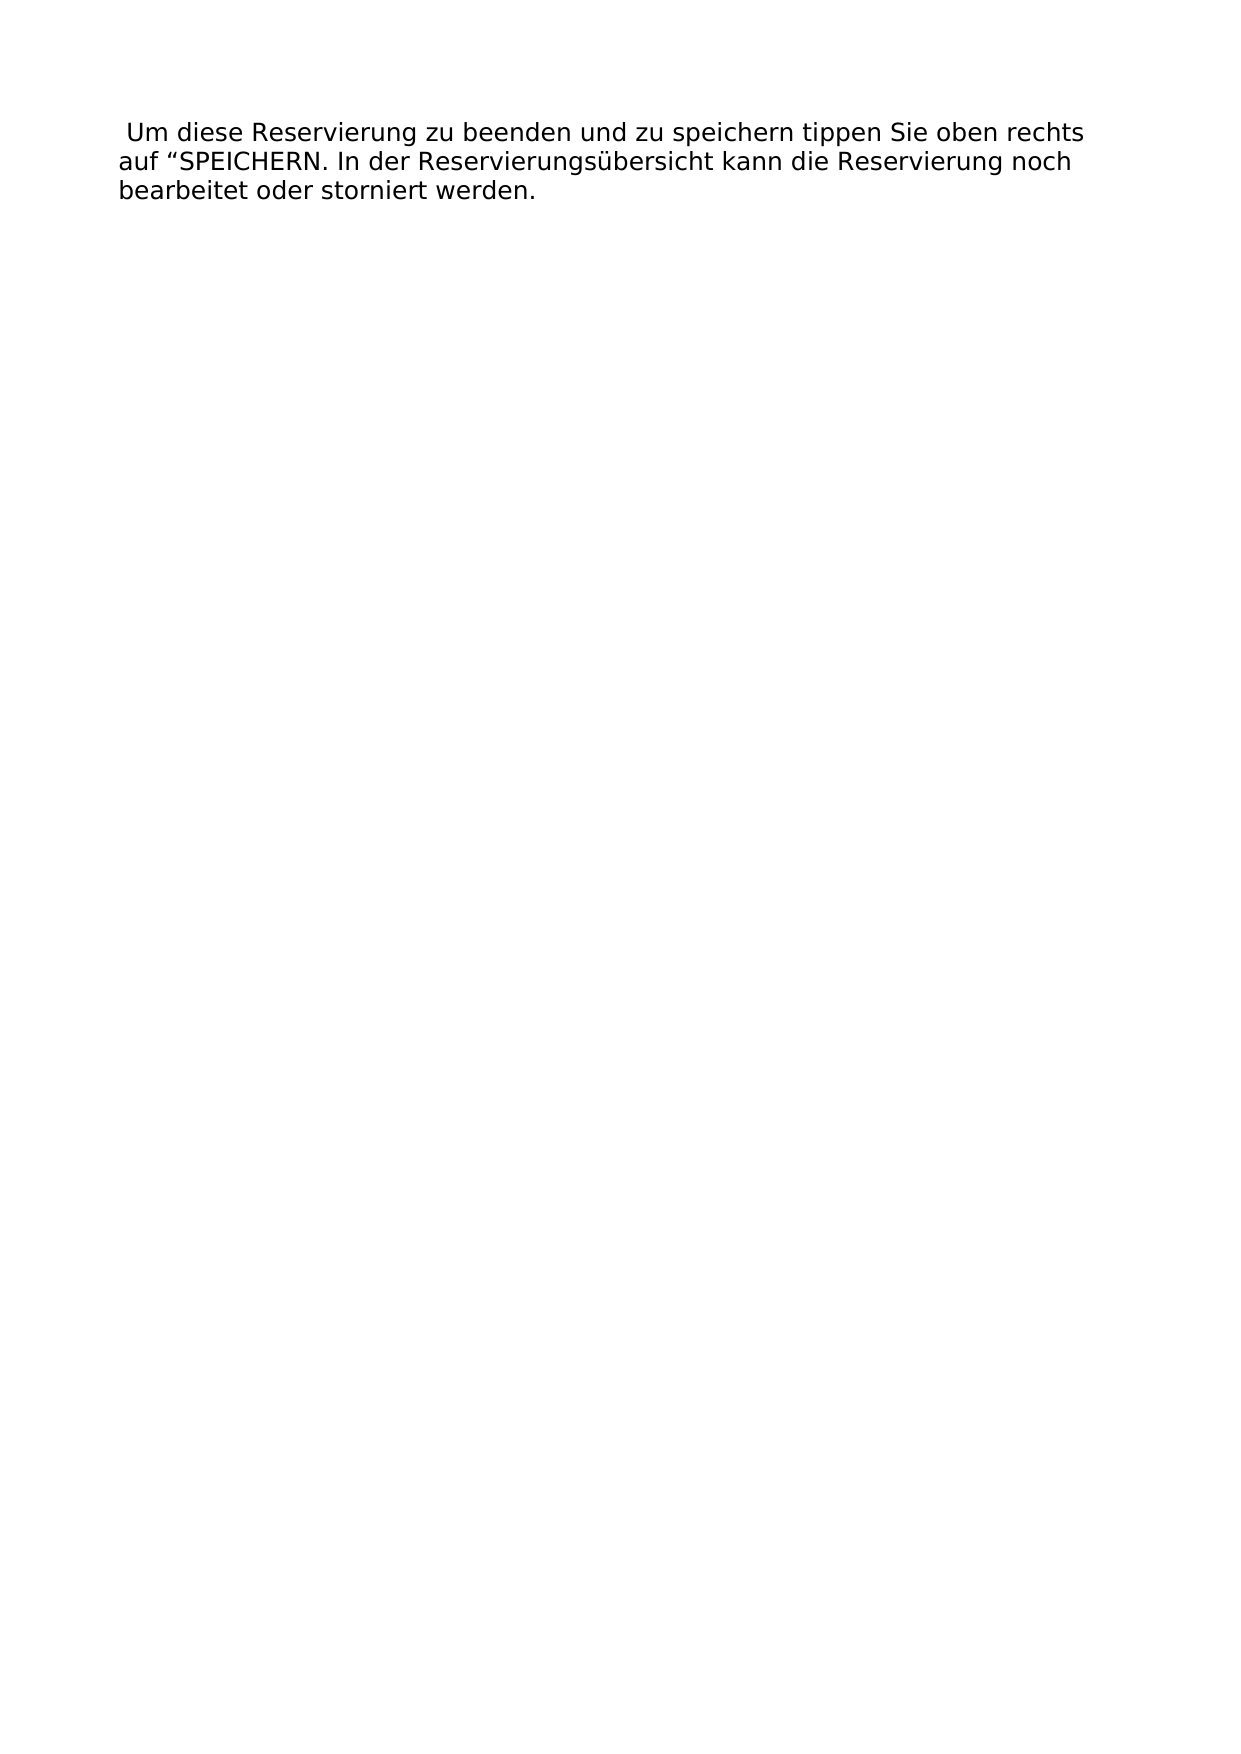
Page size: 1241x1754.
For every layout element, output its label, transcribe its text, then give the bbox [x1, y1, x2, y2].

text Um diese Reservierung zu beenden und zu speichern tippen Sie oben rechts auf “SPEICHERN. In der Reservierungsübersicht kann die Reservierung noch bearbeitet oder storniert werden. [118, 118, 1122, 235]
